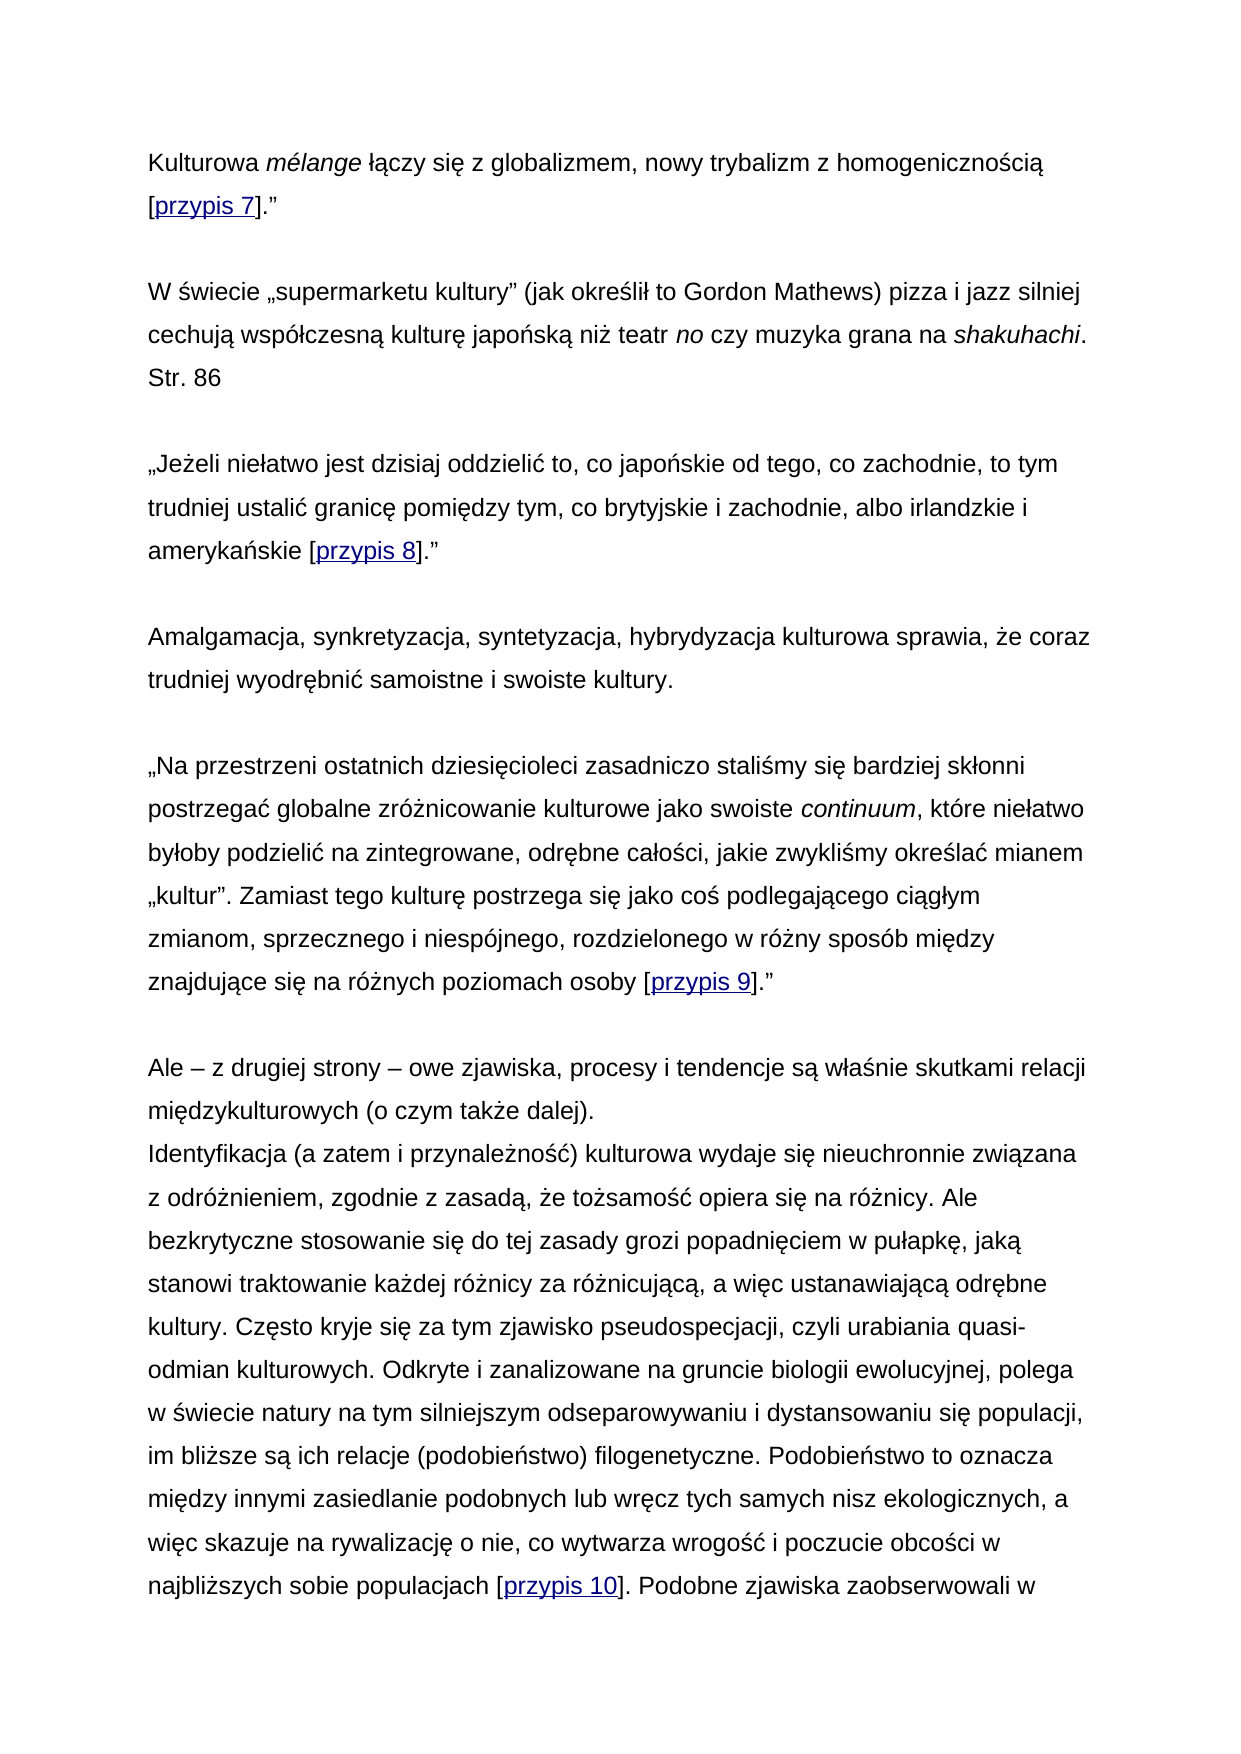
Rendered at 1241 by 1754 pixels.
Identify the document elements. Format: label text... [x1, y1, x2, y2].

text Ale – z drugiej strony – owe zjawiska, procesy i tendencje są właśnie skutkami relacji międzykulturowych (o czym także dalej). [148, 1053, 1093, 1125]
text Identyfikacja (a zatem i przynależność) kulturowa wydaje się nieuchronnie związana z odróżnieniem, zgodnie z zasadą, że tożsamość opiera się na różnicy. Ale bezkrytyczne stosowanie się do tej zasady grozi popadnięciem w pułapkę, jaką stanowi traktowanie każdej różnicy za różnicującą, a więc ustanawiającą odrębne kultury. Często kryje się za tym zjawisko pseudospecjacji, czyli urabiania quasi-odmian kulturowych. Odkryte i zanalizowane na gruncie biologii ewolucyjnej, polega w świecie natury na tym silniejszym odseparowywaniu i dystansowaniu się populacji, im bliższe są ich relacje (podobieństwo) filogenetyczne. Podobieństwo to oznacza między innymi zasiedlanie podobnych lub wręcz tych samych nisz ekologicznych, a więc skazuje na rywalizację o nie, co wytwarza wrogość i poczucie obcości w najbliższych sobie populacjach [przypis 10]. Podobne zjawiska zaobserwowali w [148, 1139, 1093, 1599]
text „Jeżeli niełatwo jest dzisiaj oddzielić to, co japońskie od tego, co zachodnie, to tym trudniej ustalić granicę pomiędzy tym, co brytyjskie i zachodnie, albo irlandzkie i amerykańskie [przypis 8].” [148, 449, 1093, 564]
text Str. 86 [148, 363, 1093, 392]
text Amalgamacja, synkretyzacja, syntetyzacja, hybrydyzacja kulturowa sprawia, że coraz trudniej wyodrębnić samoistne i swoiste kultury. [148, 622, 1093, 694]
text „Na przestrzeni ostatnich dziesięcioleci zasadniczo staliśmy się bardziej skłonni postrzegać globalne zróżnicowanie kulturowe jako swoiste continuum, które niełatwo byłoby podzielić na zintegrowane, odrębne całości, jakie zwykliśmy określać mianem „kultur”. Zamiast tego kulturę postrzega się jako coś podlegającego ciągłym zmianom, sprzecznego i niespójnego, rozdzielonego w różny sposób między znajdujące się na różnych poziomach osoby [przypis 9].” [148, 751, 1093, 996]
text W świecie „supermarketu kultury” (jak określił to Gordon Mathews) pizza i jazz silniej cechują współczesną kulturę japońską niż teatr no czy muzyka grana na shakuhachi. [148, 277, 1093, 349]
text Kulturowa mélange łączy się z globalizmem, nowy trybalizm z homogenicznością [przypis 7].” [148, 148, 1093, 219]
